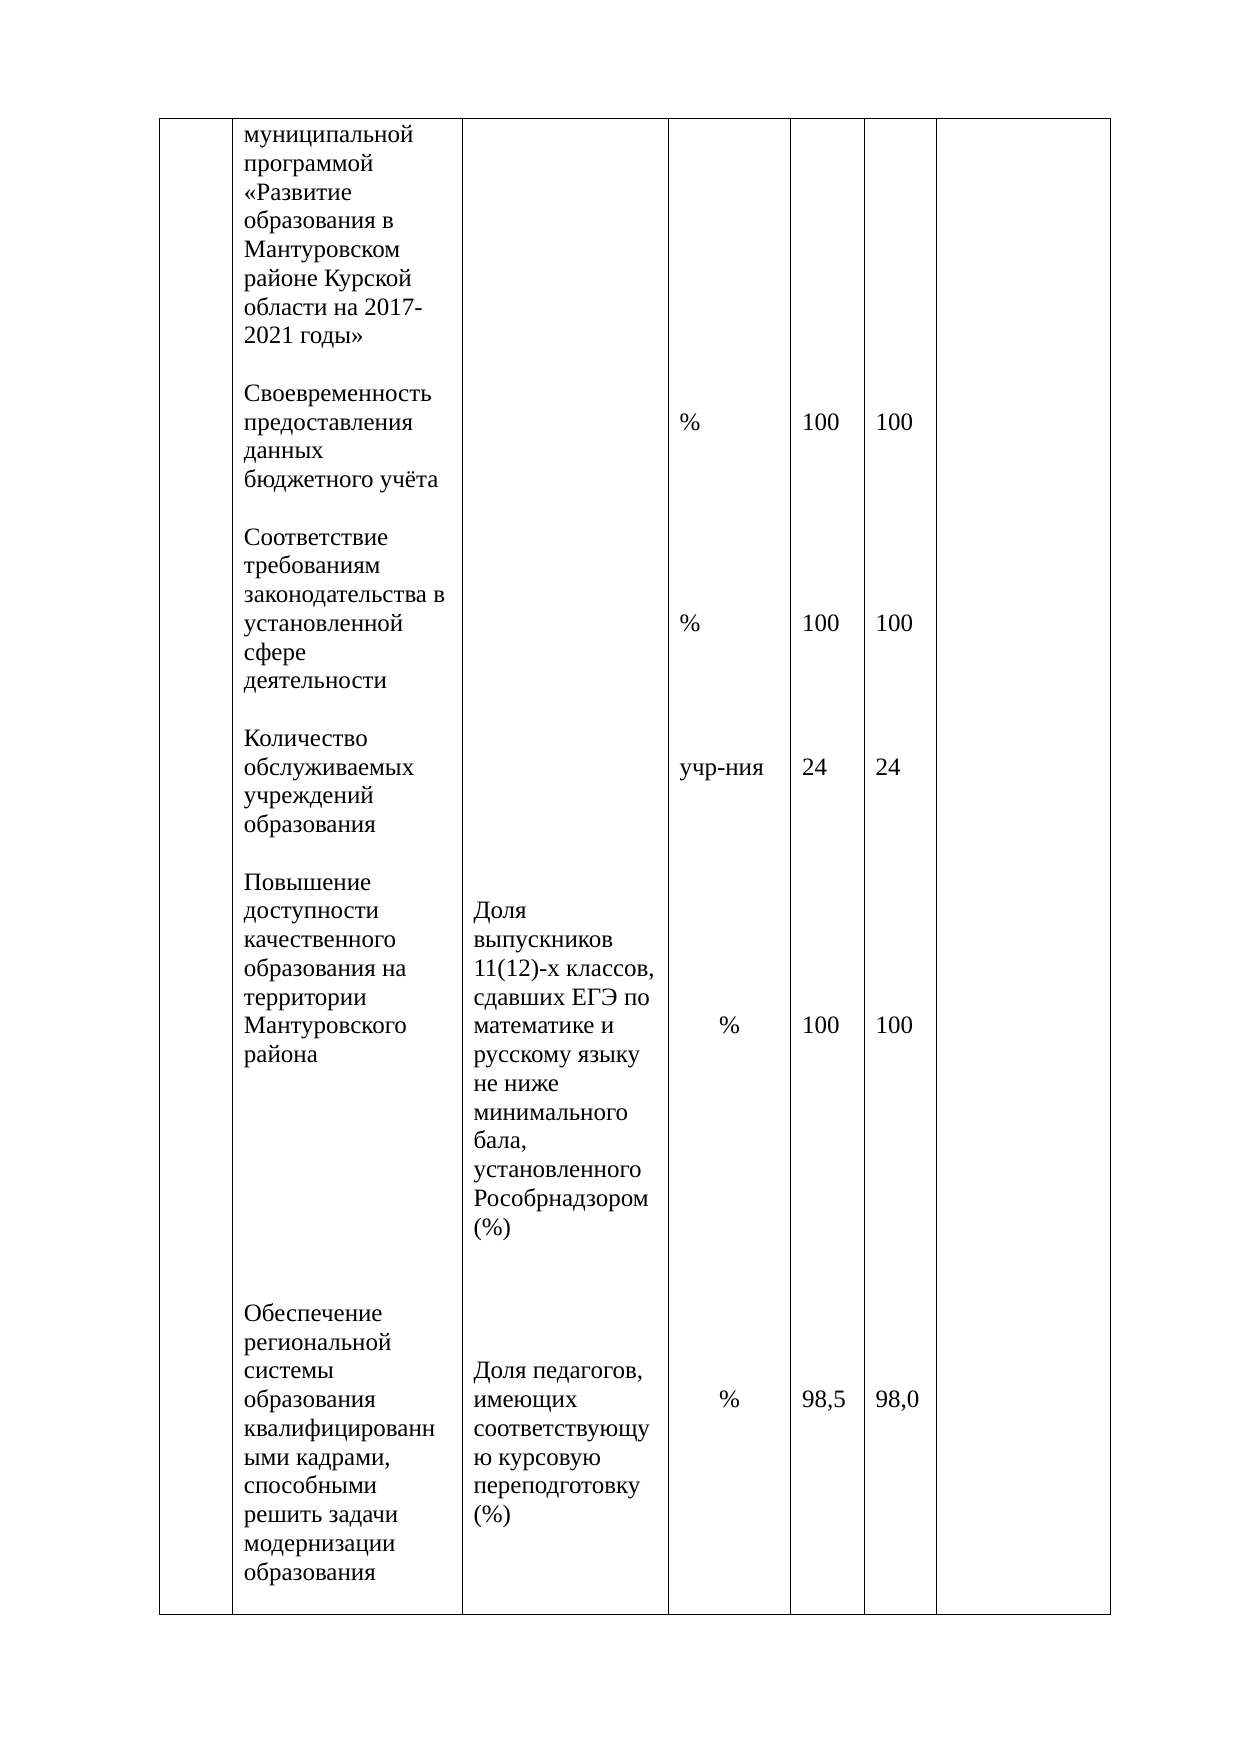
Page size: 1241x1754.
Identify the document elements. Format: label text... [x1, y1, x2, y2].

table_cell [937, 119, 1110, 1614]
table_cell % % учр-ния % % [669, 119, 790, 1614]
table_cell 100 100 24 100 98,0 [865, 119, 936, 1614]
table_cell Доля выпускников 11(12)-х классов, сдавших ЕГЭ по математике и русскому языку не ниже минимального бала, установленного Рособрнадзором (%) Доля педагогов, имеющих соответствующую курсовую переподготовку (%) [463, 119, 668, 1614]
table_cell муниципальной программой «Развитие образования в Мантуровском районе Курской области на 2017-2021 годы» Своевременность предоставления данных бюджетного учёта Соответствие требованиям законодательства в установленной сфере деятельности Количество обслуживаемых учреждений образования Повышение доступности качественного образования на территории Мантуровского района Обеспечение региональной системы образования квалифицированными кадрами, способными решить задачи модернизации образования [233, 119, 462, 1614]
table_cell [160, 119, 232, 1614]
table_cell 100 100 24 100 98,5 [791, 119, 864, 1614]
